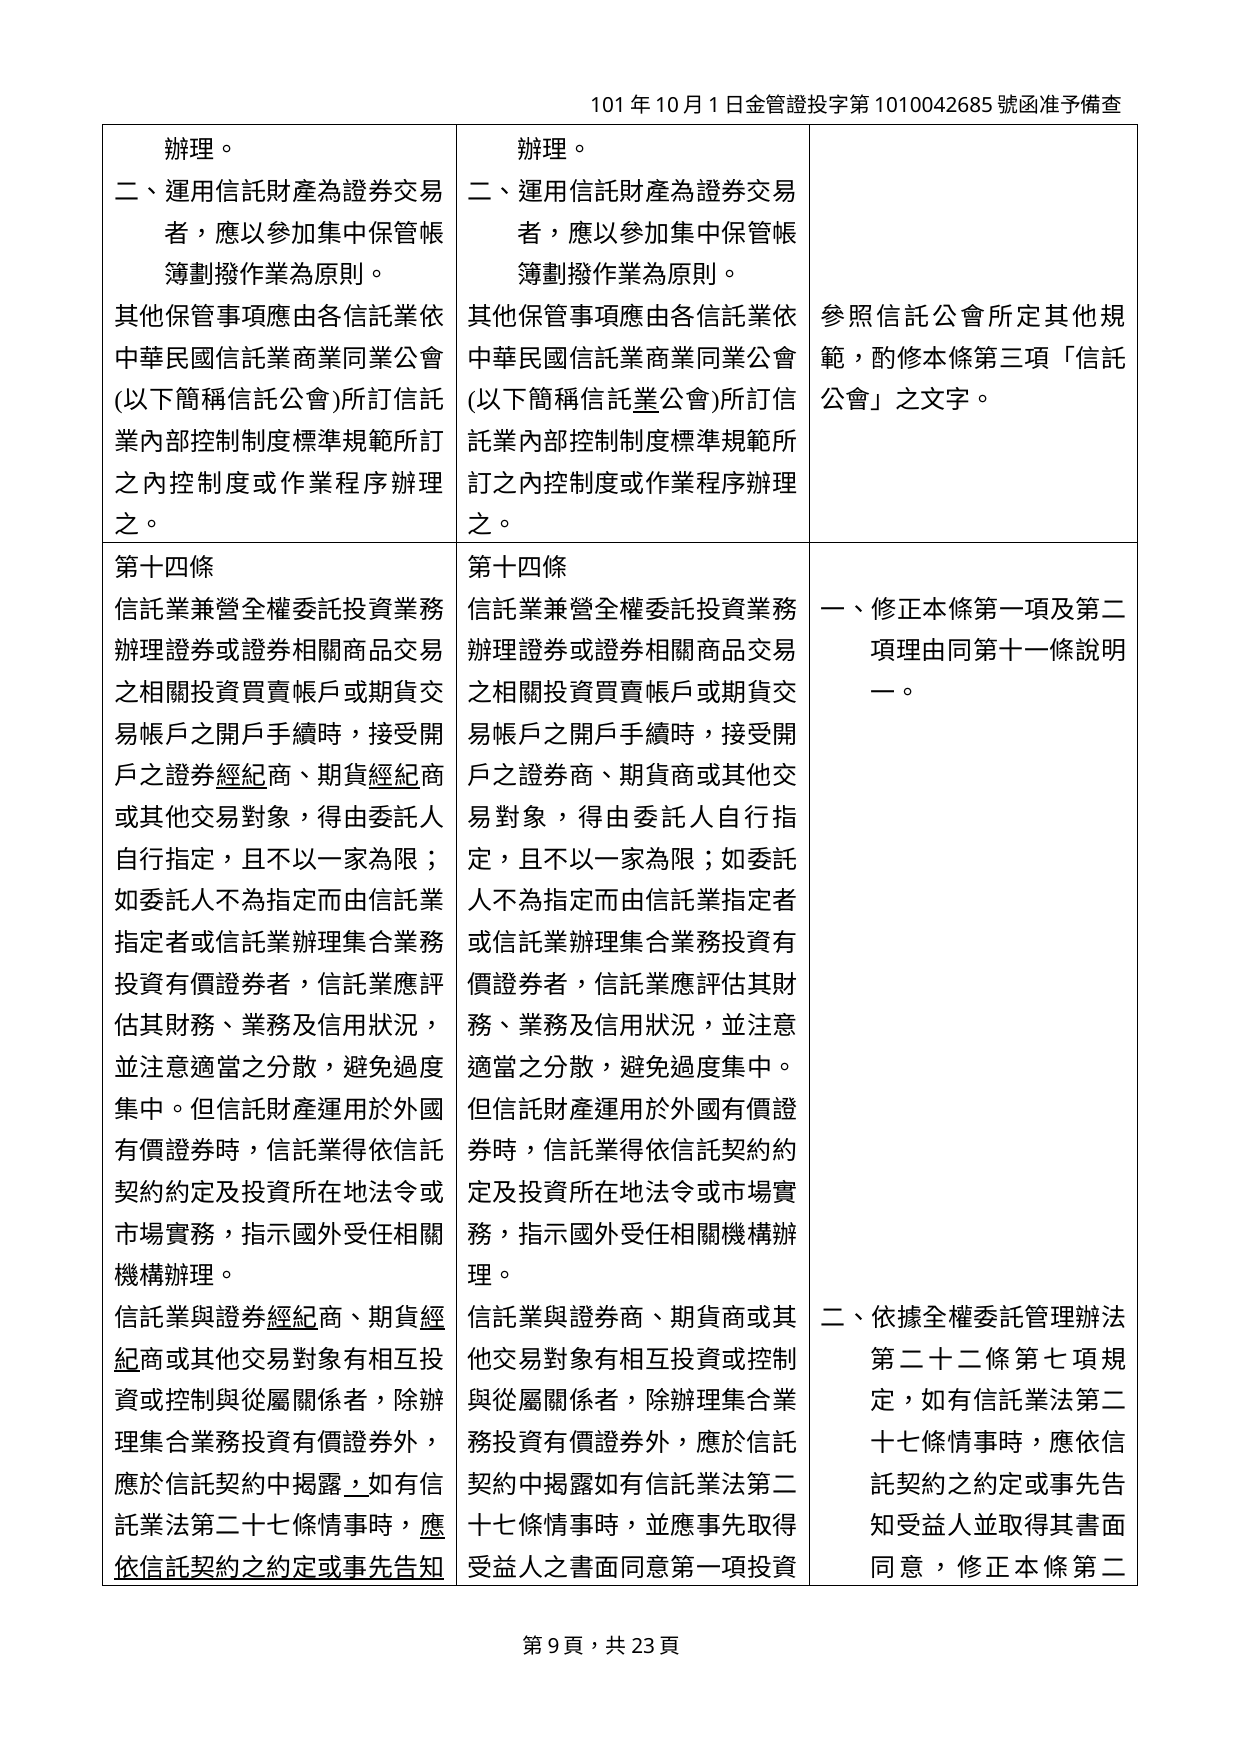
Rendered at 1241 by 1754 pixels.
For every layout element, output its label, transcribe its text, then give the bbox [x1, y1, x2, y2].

table_cell 一、修正本條第一項及第二項理由同第十一條說明一。 二、依據全權委託管理辦法第二十二條第七項規定，如有信託業法第二十七條情事時，應依信託契約之約定或事先告知受益人並取得其書面同意，修正本條第二 [810, 543, 1137, 1585]
table_cell 第十四條 信託業兼營全權委託投資業務辦理證券或證券相關商品交易之相關投資買賣帳戶或期貨交易帳戶之開戶手續時，接受開戶之證券商、期貨商或其他交易對象，得由委託人自行指定，且不以一家為限；如委託人不為指定而由信託業指定者或信託業辦理集合業務投資有價證券者，信託業應評估其財務、業務及信用狀況，並注意適當之分散，避免過度集中。但信託財產運用於外國有價證券時，信託業得依信託契約約定及投資所在地法令或市場實務，指示國外受任相關機構辦理。 信託業與證券商、期貨商或其他交易對象有相互投資或控制與從屬關係者，除辦理集合業務投資有價證券外，應於信託契約中揭露如有信託業法第二十七條情事時，並應事先取得受益人之書面同意第一項投資 [457, 543, 809, 1585]
table_cell 辦理。 二、運用信託財產為證券交易者，應以參加集中保管帳簿劃撥作業為原則。 其他保管事項應由各信託業依中華民國信託業商業同業公會(以下簡稱信託業公會)所訂信託業內部控制制度標準規範所訂之內控制度或作業程序辦理之。 [457, 125, 809, 542]
table_cell 辦理。 二、運用信託財產為證券交易者，應以參加集中保管帳簿劃撥作業為原則。 其他保管事項應由各信託業依中華民國信託業商業同業公會(以下簡稱信託公會)所訂信託業內部控制制度標準規範所訂之內控制度或作業程序辦理之。 [103, 125, 456, 542]
table_cell 第十四條 信託業兼營全權委託投資業務辦理證券或證券相關商品交易之相關投資買賣帳戶或期貨交易帳戶之開戶手續時，接受開戶之證券經紀商、期貨經紀商或其他交易對象，得由委託人自行指定，且不以一家為限；如委託人不為指定而由信託業指定者或信託業辦理集合業務投資有價證券者，信託業應評估其財務、業務及信用狀況，並注意適當之分散，避免過度集中。但信託財產運用於外國有價證券時，信託業得依信託契約約定及投資所在地法令或市場實務，指示國外受任相關機構辦理。 信託業與證券經紀商、期貨經紀商或其他交易對象有相互投資或控制與從屬關係者，除辦理集合業務投資有價證券外，應於信託契約中揭露，如有信託業法第二十七條情事時，應依信託契約之約定或事先告知 [103, 543, 456, 1585]
table_cell 參照信託公會所定其他規範，酌修本條第三項「信託公會」之文字。 [810, 125, 1137, 542]
